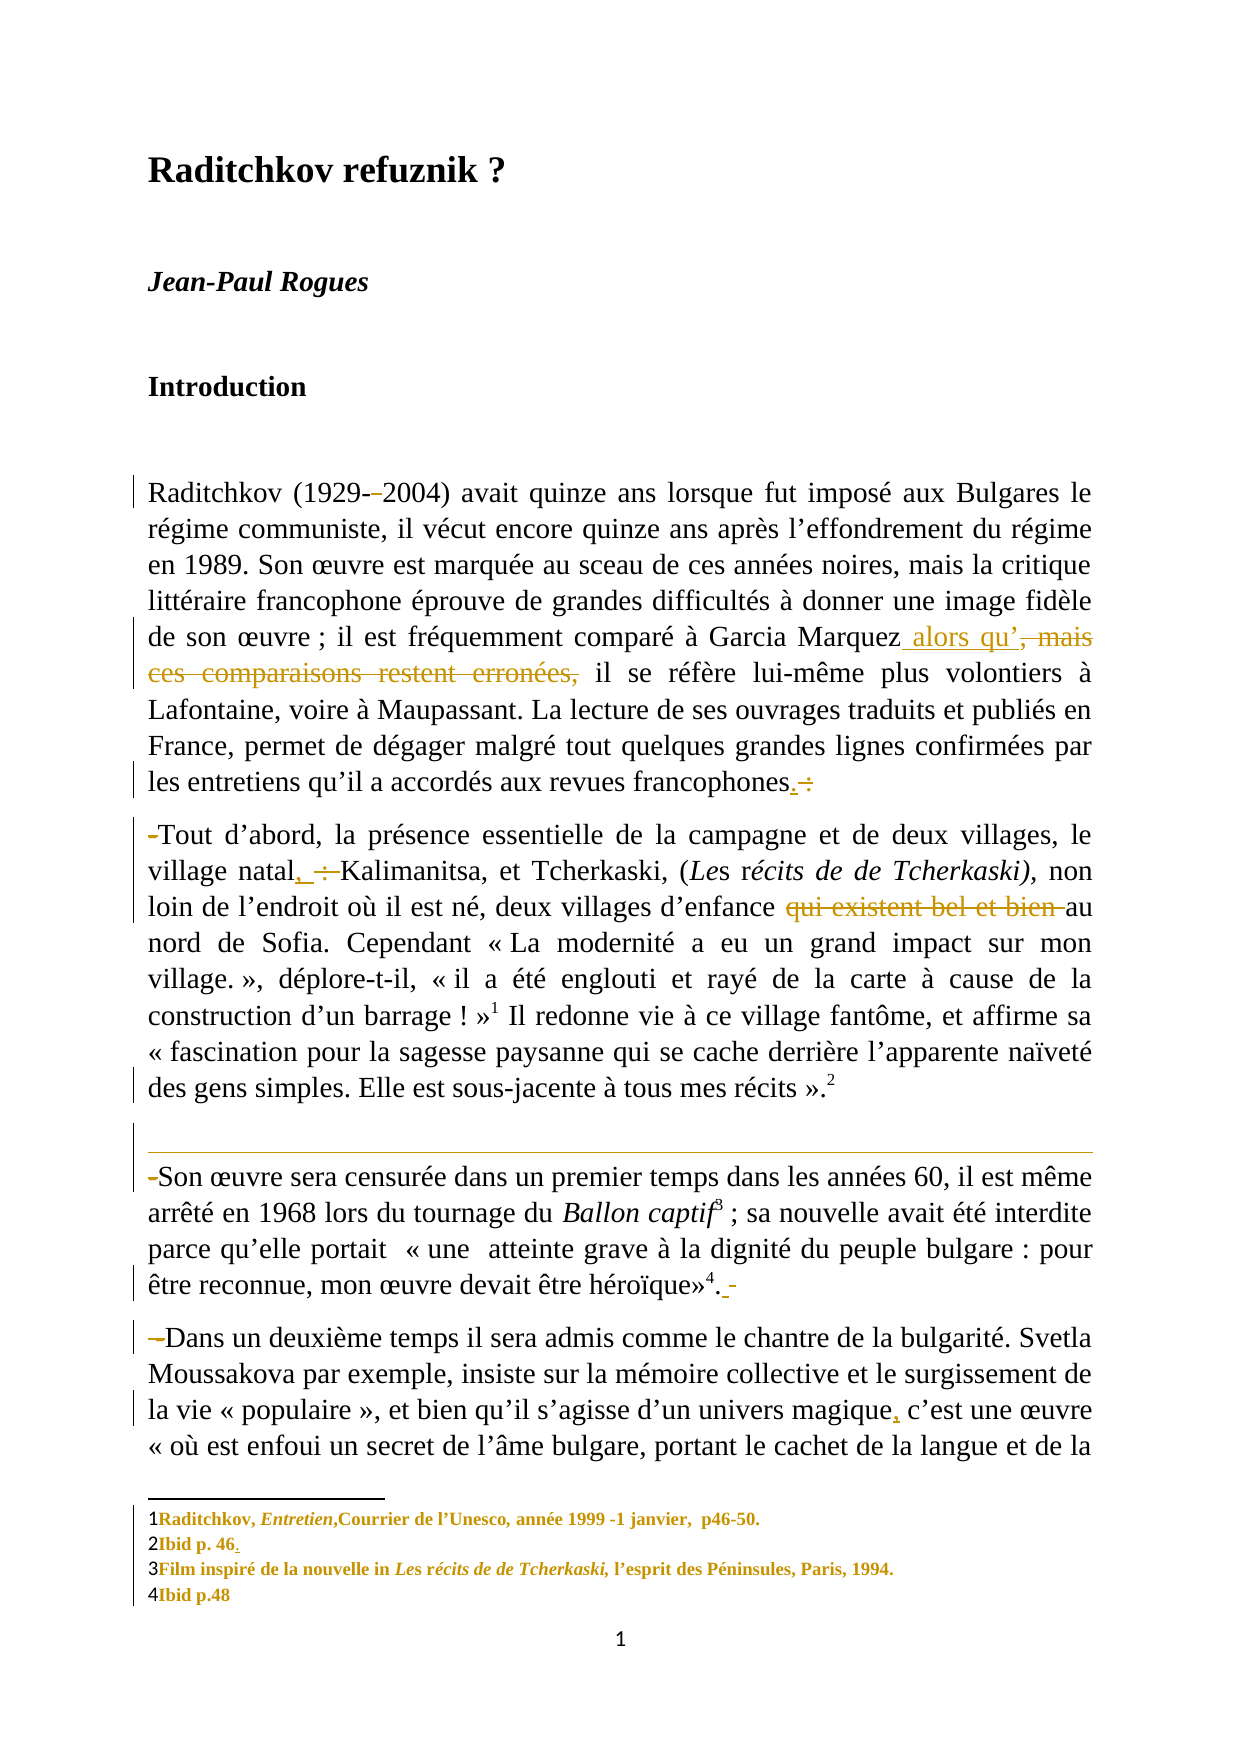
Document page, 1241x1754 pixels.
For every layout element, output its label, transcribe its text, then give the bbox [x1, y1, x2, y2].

text Ibid p. 46. [148, 1530, 1093, 1556]
text Film inspiré de la nouvelle in Les récits de de Tcherkaski, l’esprit des Péninsules, Paris, 1994. [148, 1556, 1093, 1581]
text Raditchkov refuznik ? [148, 148, 1093, 191]
text Tout d’abord, la présence essentielle de la campagne et de deux villages, le village natal, Kalimanitsa, et Tcherkaski, (Les récits de de Tcherkaski), non loin de l’endroit où il est né, deux villages d’enfance au nord de Sofia. Cependant « La modernité a eu un grand impact sur mon village. », déplore-t-il, « il a été englouti et rayé de la carte à cause de la construction d’un barrage ! » Il redonne vie à ce village fantôme, et affirme sa « fascination pour la sagesse paysanne qui se cache derrière l’apparente naïveté des gens simples. Elle est sous-jacente à tous mes récits ». Son œuvre sera censurée dans un premier temps dans les années 60, il est même arrêté en 1968 lors du tournage du Ballon captif ; sa nouvelle avait été interdite parce qu’elle portait « une atteinte grave à la dignité du peuple bulgare : pour être reconnue, mon œuvre devait être héroïque». Dans un deuxième temps il sera admis comme le chantre de la bulgarité. Svetla Moussakova par exemple, insiste sur la mémoire collective et le surgissement de la vie « populaire », et bien qu’il s’agisse d’un univers magique, c’est une œuvre « où est enfoui un secret de l’âme bulgare, portant le cachet de la langue et de la mémoire nationale. Tout en possédant des caractéristiques nationales très marquées les récits de Raditchkov s’inscrivent dans la ligne d’une tradition littéraire européenne à travers l’infiltration de la mythologie et du folklore dans la conscience collective ».Enfin puisque la question politique est cruciale en Bulgarie, et que récemment le dossier de Julia Kristeva a enfin été ouvert, on est en droit de poser la question de l’élection de Raditchkov comme Député sur la liste des Socialistes en 1991. Raditchkov refuznik ou néo-communiste ? Sa réponse est nette : [148, 817, 1093, 1103]
text Raditchkov, Entretien,Courrier de l’Unesco, année 1999 -1 janvier, p46-50. [148, 1505, 1093, 1530]
text Raditchkov (1929-2004) avait quinze ans lorsque fut imposé aux Bulgares le régime communiste, il vécut encore quinze ans après l’effondrement du régime en 1989. Son œuvre est marquée au sceau de ces années noires, mais la critique littéraire francophone éprouve de grandes difficultés à donner une image fidèle de son œuvre ; il est fréquemment comparé à Garcia Marquez alors qu’ il se réfère lui-même plus volontiers à Lafontaine, voire à Maupassant. La lecture de ses ouvrages traduits et publiés en France, permet de dégager malgré tout quelques grandes lignes confirmées par les entretiens qu’il a accordés aux revues francophones. [148, 475, 1093, 798]
text Jean-Paul Rogues [148, 264, 1093, 297]
text Ibid p.48 [148, 1581, 1093, 1606]
text Introduction [148, 369, 1093, 403]
